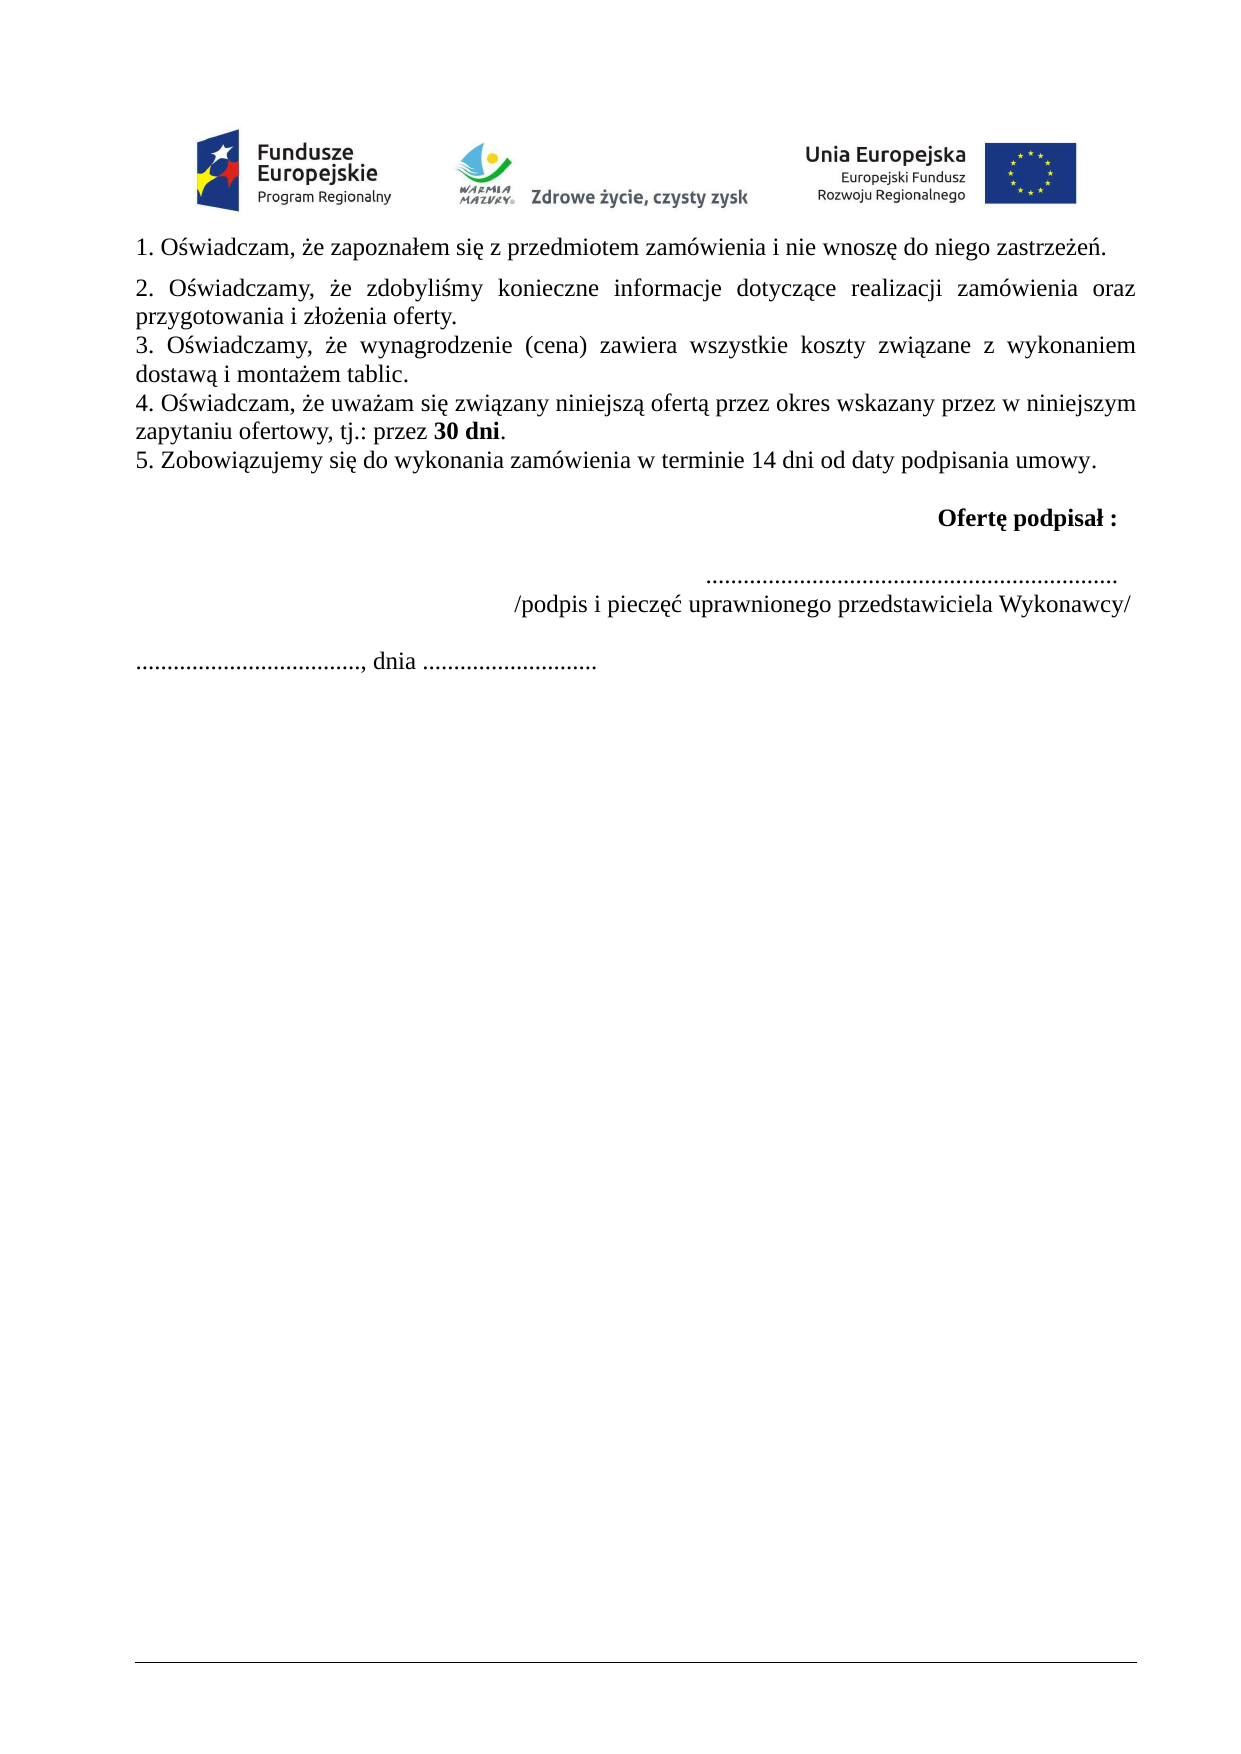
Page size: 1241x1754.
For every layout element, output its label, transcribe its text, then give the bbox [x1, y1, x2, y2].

text .................................................................. [135, 560, 1137, 589]
text Ofertę podpisał : [135, 503, 1137, 560]
text 3. Oświadczamy, że wynagrodzenie (cena) zawiera wszystkie koszty związane z wykonaniem dostawą i montażem tablic. [135, 330, 1137, 388]
text 2. Oświadczamy, że zdobyliśmy konieczne informacje dotyczące realizacji zamówienia oraz przygotowania i złożenia oferty. [135, 273, 1137, 330]
text /podpis i pieczęć uprawnionego przedstawiciela Wykonawcy/ [135, 589, 1137, 618]
text 4. Oświadczam, że uważam się związany niniejszą ofertą przez okres wskazany przez w niniejszym zapytaniu ofertowy, tj.: przez 30 dni. [135, 388, 1137, 445]
text ...................................., dnia ............................ [135, 646, 1137, 675]
text 5. Zobowiązujemy się do wykonania zamówienia w terminie 14 dni od daty podpisania umowy. [135, 445, 1137, 474]
text 1. Oświadczam, że zapoznałem się z przedmiotem zamówienia i nie wnoszę do niego zastrzeżeń. [135, 228, 1137, 261]
picture [177, 109, 1096, 232]
